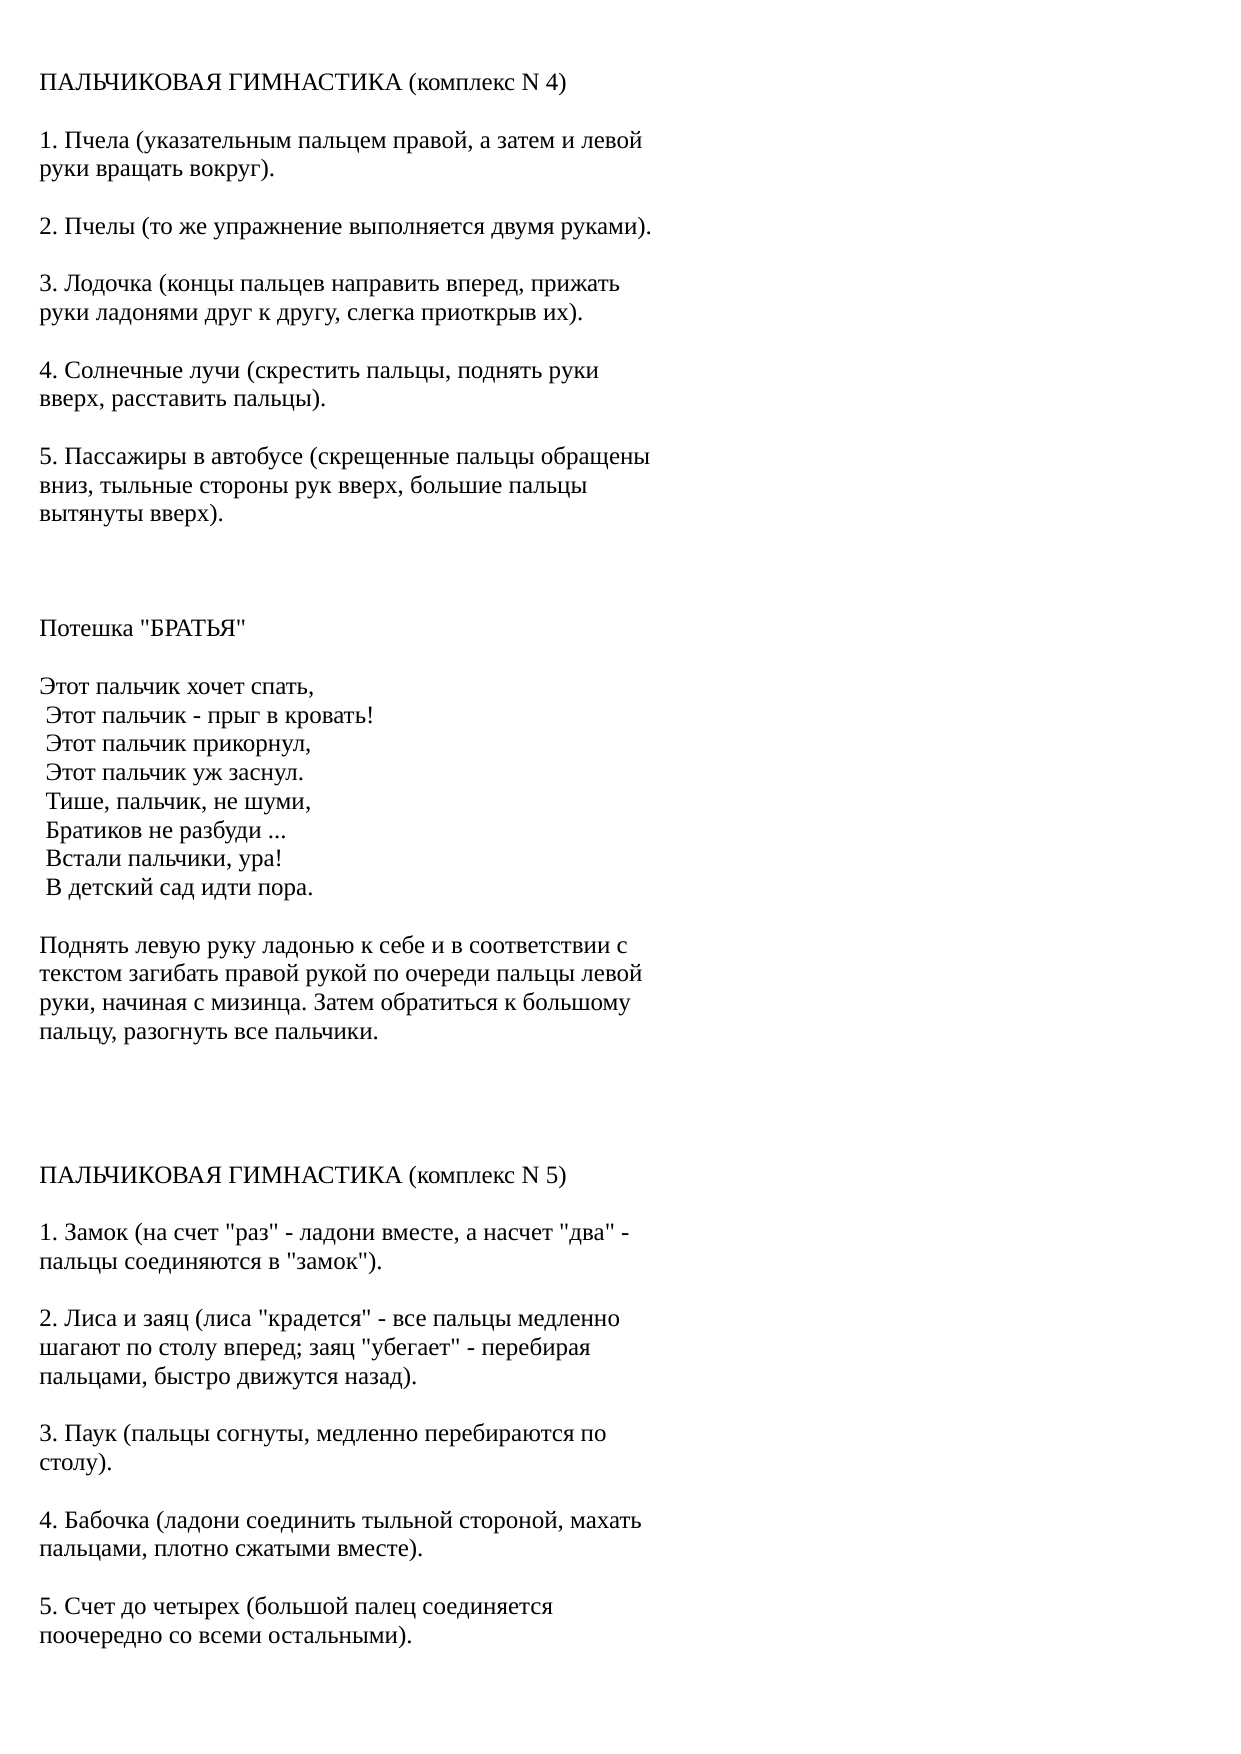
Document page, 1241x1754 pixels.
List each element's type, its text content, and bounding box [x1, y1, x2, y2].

text 4. Бабочка (ладони соединить тыльной стороной, махать пальцами, плотно сжатыми вместе). [39, 1505, 661, 1562]
text Этот пальчик прикорнул, [39, 728, 661, 757]
text Тише, пальчик, не шуми, [39, 786, 661, 815]
text ПАЛЬЧИКОВАЯ ГИМНАСТИКА (комплекс N 4) [39, 67, 661, 96]
text В детский сад идти пора. [39, 872, 661, 901]
text Этот пальчик уж заснул. [39, 757, 661, 786]
text 5. Пассажиры в автобусе (скрещенные пальцы обращены вниз, тыльные стороны рук вверх, большие пальцы вытянуты вверх). [39, 441, 661, 527]
text Этот пальчик хочет спать, [39, 671, 661, 700]
text 3. Лодочка (концы пальцев направить вперед, прижать руки ладонями друг к другу, слегка приоткрыв их). [39, 268, 661, 326]
text ПАЛЬЧИКОВАЯ ГИМНАСТИКА (комплекс N 5) [39, 1160, 661, 1188]
text Потешка "БРАТЬЯ" [39, 613, 661, 642]
text 3. Паук (пальцы согнуты, медленно перебираются по столу). [39, 1418, 661, 1476]
text 2. Лиса и заяц (лиса "крадется" - все пальцы медленно шагают по столу вперед; заяц "убегает" - перебирая пальцами, быстро движутся назад). [39, 1303, 661, 1390]
text 4. Солнечные лучи (скрестить пальцы, поднять руки вверх, расставить пальцы). [39, 355, 661, 412]
text Встали пальчики, ура! [39, 843, 661, 872]
text 5. Счет до четырех (большой палец соединяется поочередно со всеми остальными). [39, 1591, 661, 1648]
text Братиков не разбуди ... [39, 815, 661, 843]
text 2. Пчелы (то же упражнение выполняется двумя руками). [39, 211, 661, 240]
text 1. Пчела (указательным пальцем правой, а затем и левой руки вращать вокруг). [39, 125, 661, 182]
text Поднять левую руку ладонью к себе и в соответствии с текстом загибать правой рукой по очереди пальцы левой руки, начиная с мизинца. Затем обратиться к большому пальцу, разогнуть все пальчики. [39, 930, 661, 1045]
text 1. Замок (на счет "раз" - ладони вместе, а насчет "два" - пальцы соединяются в "замок"). [39, 1217, 661, 1275]
text Этот пальчик - прыг в кровать! [39, 700, 661, 728]
